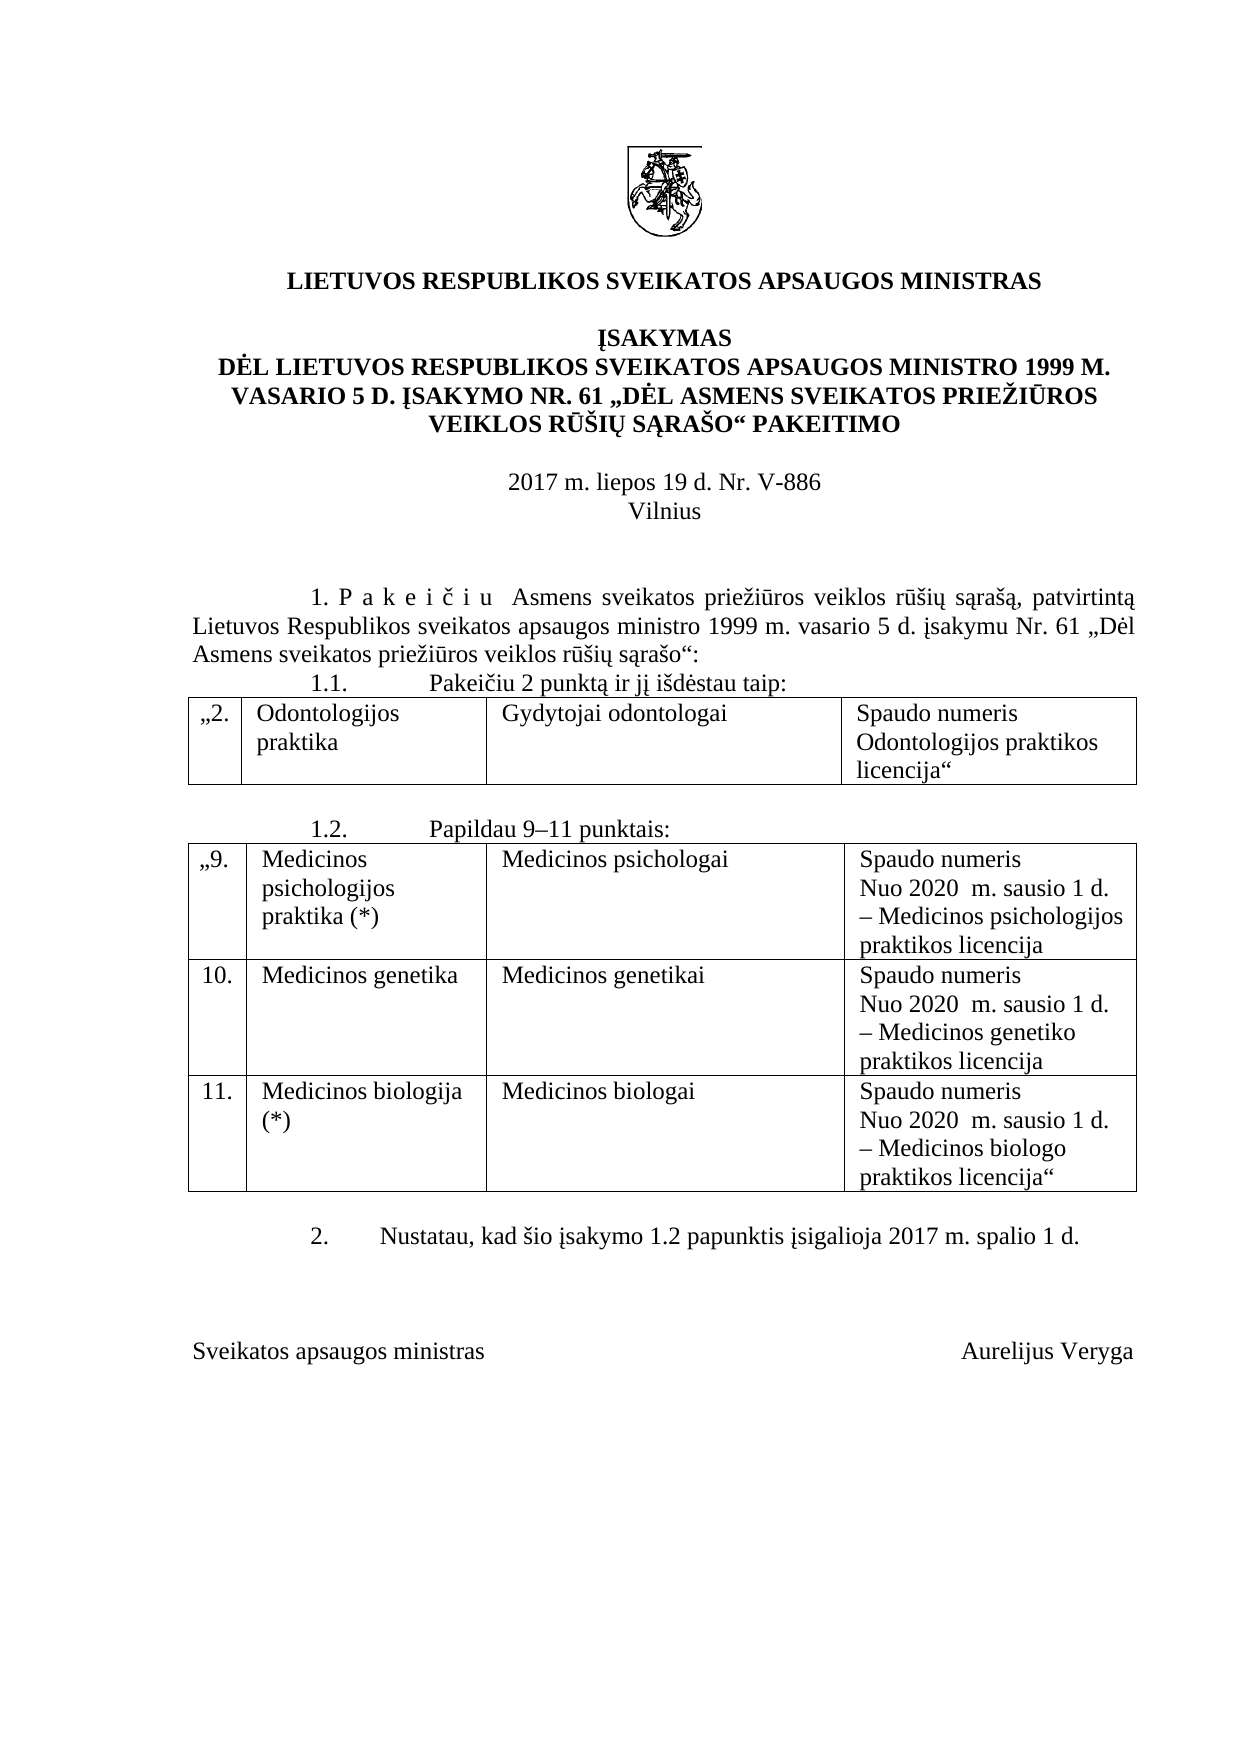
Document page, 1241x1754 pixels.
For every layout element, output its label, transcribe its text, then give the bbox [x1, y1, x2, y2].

table_cell Medicinos genetika [247, 960, 486, 1075]
table_cell Medicinos biologai [487, 1076, 844, 1191]
table_header Medicinos psichologai [487, 844, 844, 959]
text 1.1. Pakeičiu 2 punktą ir jį išdėstau taip: [310, 668, 1137, 697]
text DĖL LIETUVOS RESPUBLIKOS SVEIKATOS APSAUGOS MINISTRO 1999 M. VASARIO 5 D. ĮSAKYMO NR. 61 „DĖL ASMENS SVEIKATOS PRIEŽIŪROS VEIKLOS RŪŠIŲ SĄRAŠO“ PAKEITIMO [192, 352, 1137, 438]
table_header „2. [189, 698, 241, 784]
table_header Odontologijos praktika [242, 698, 486, 784]
text Sveikatos apsaugos ministras Aurelijus Veryga [192, 1336, 1137, 1364]
text Vilnius [192, 496, 1137, 524]
text 2017 m. liepos 19 d. Nr. V-886 [192, 467, 1137, 496]
table_header Gydytojai odontologai [487, 698, 841, 784]
table_cell Spaudo numeris Nuo 2020 m. sausio 1 d. – Medicinos biologo praktikos licencija“ [845, 1076, 1136, 1191]
table_cell Spaudo numeris Nuo 2020 m. sausio 1 d. – Medicinos genetiko praktikos licencija [845, 960, 1136, 1075]
table_header Medicinos psichologijos praktika (*) [247, 844, 486, 959]
table_header Spaudo numeris Nuo 2020 m. sausio 1 d. – Medicinos psichologijos praktikos licencija [845, 844, 1136, 959]
text 1. P a k e i č i u Asmens sveikatos priežiūros veiklos rūšių sąrašą, patvirtintą Lietuvos Respublikos sveikatos apsaugos ministro 1999 m. vasario 5 d. įsakymu Nr. 61 „Dėl Asmens sveikatos priežiūros veiklos rūšių sąrašo“: [192, 582, 1137, 668]
text ĮSAKYMAS [192, 323, 1137, 352]
table_header Spaudo numeris Odontologijos praktikos licencija“ [842, 698, 1136, 784]
text LIETUVOS RESPUBLIKOS SVEIKATOS APSAUGOS MINISTRAS [192, 266, 1137, 294]
table_cell 11. [189, 1076, 246, 1191]
text 1.2. Papildau 9–11 punktais: [310, 814, 1137, 843]
table_cell Medicinos biologija (*) [247, 1076, 486, 1191]
table_cell 10. [189, 960, 246, 1075]
text 2. Nustatau, kad šio įsakymo 1.2 papunktis įsigalioja 2017 m. spalio 1 d. [229, 1221, 1137, 1249]
table_cell Medicinos genetikai [487, 960, 844, 1075]
table_header „9. [189, 844, 246, 959]
